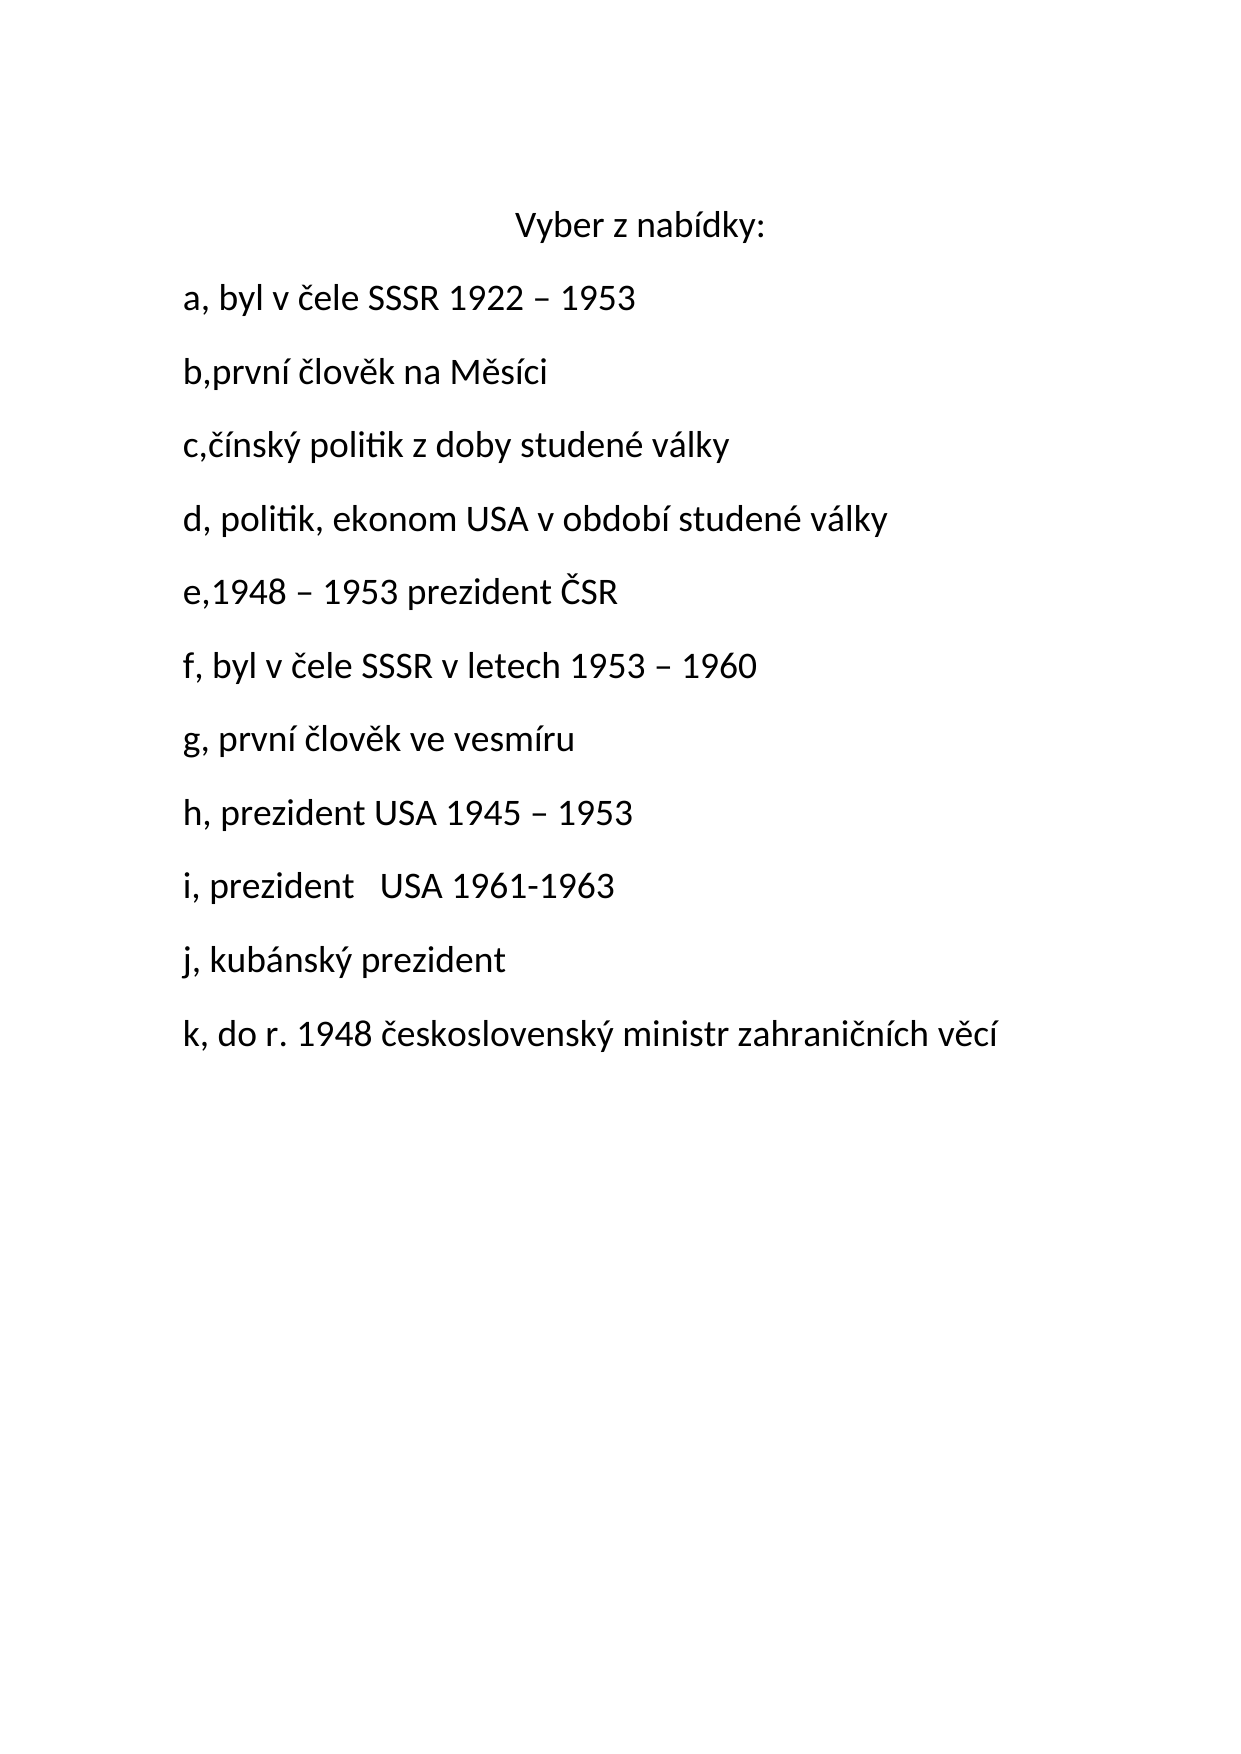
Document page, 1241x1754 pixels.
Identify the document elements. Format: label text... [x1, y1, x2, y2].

text h, prezident USA 1945 – 1953 [183, 789, 1093, 835]
text k, do r. 1948 československý ministr zahraničních věcí [183, 1009, 1093, 1055]
text f, byl v čele SSSR v letech 1953 – 1960 [183, 642, 1093, 688]
text g, první člověk ve vesmíru [183, 715, 1093, 761]
text c,čínský politik z doby studené války [183, 421, 1093, 467]
text i, prezident USA 1961-1963 [183, 862, 1093, 908]
text e,1948 – 1953 prezident ČSR [183, 568, 1093, 614]
text b,první člověk na Měsíci [183, 348, 1093, 393]
text j, kubánský prezident [183, 936, 1093, 982]
text d, politik, ekonom USA v období studené války [183, 495, 1093, 541]
text Vyber z nabídky: [183, 201, 1093, 246]
text a, byl v čele SSSR 1922 – 1953 [183, 274, 1093, 320]
